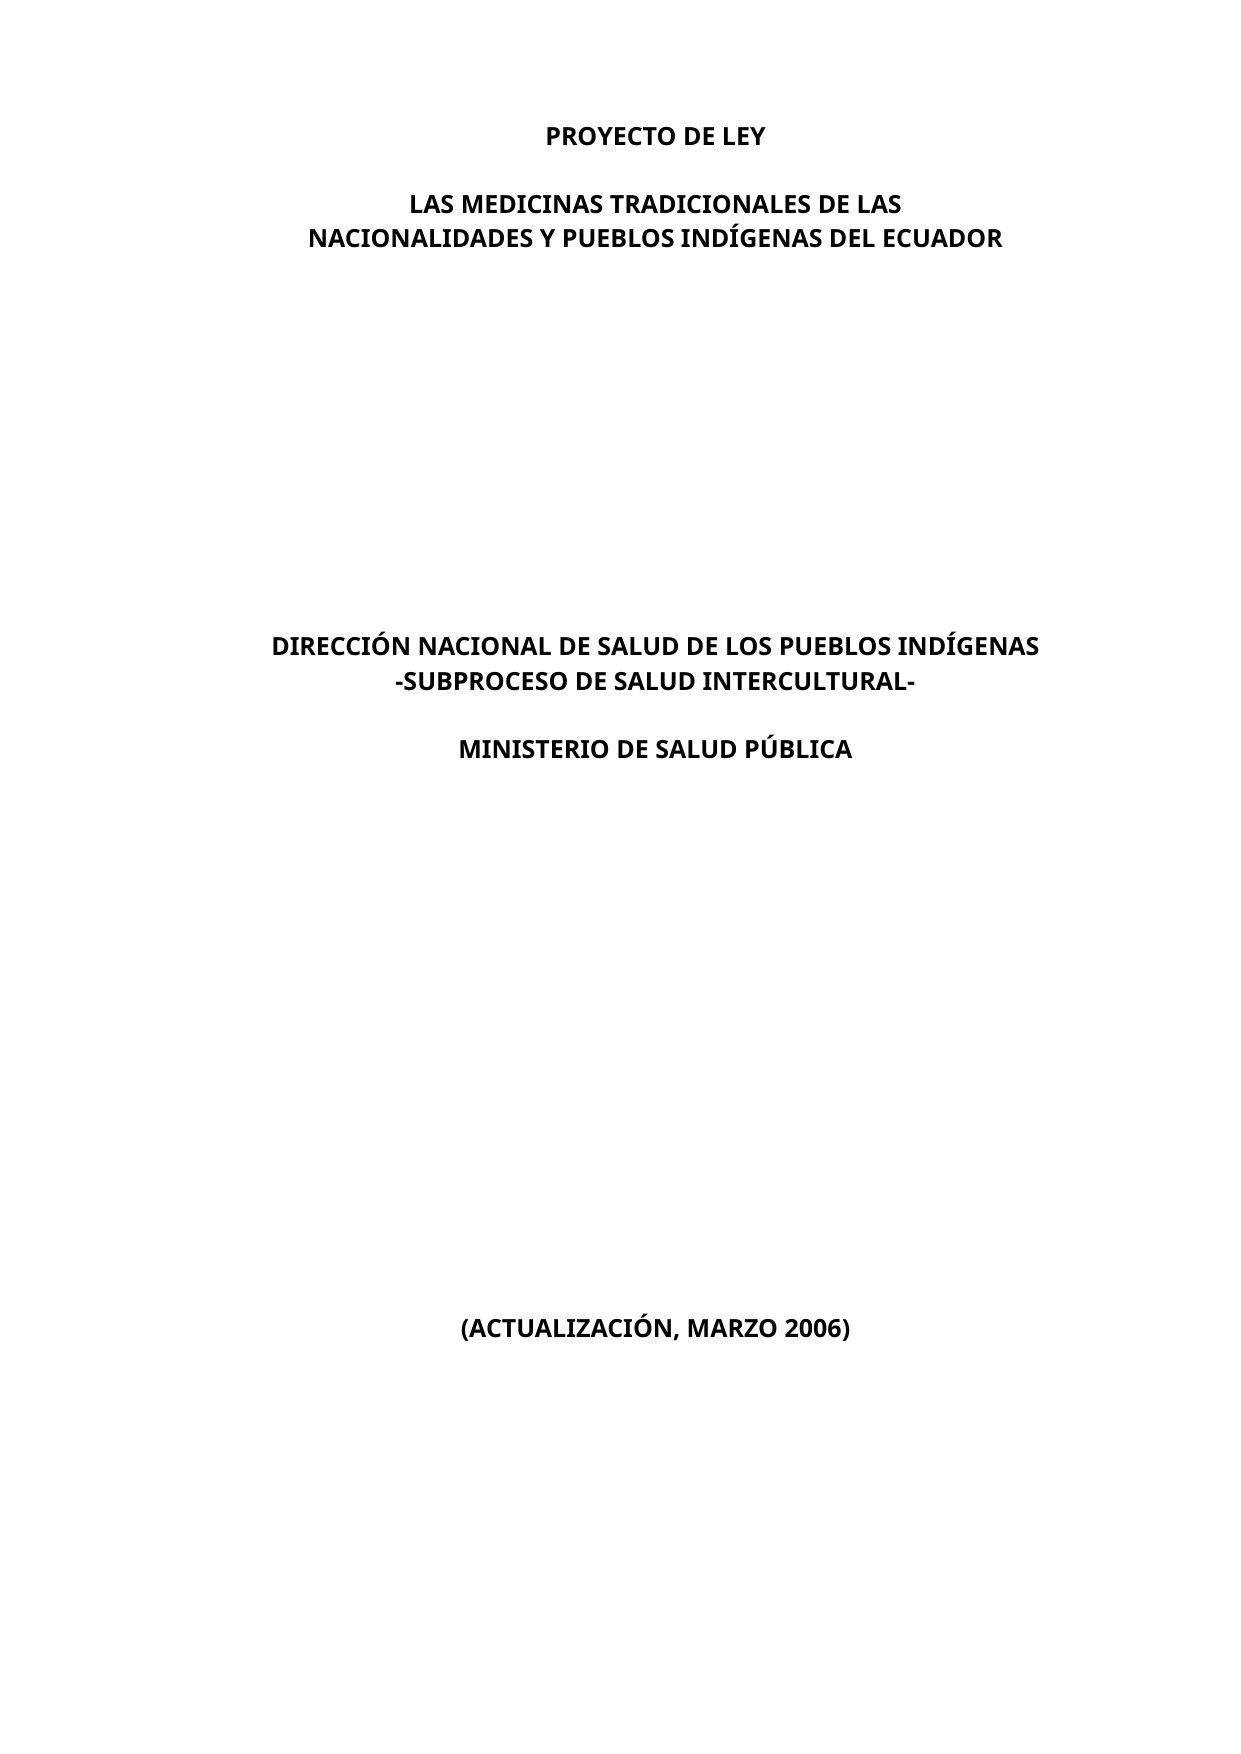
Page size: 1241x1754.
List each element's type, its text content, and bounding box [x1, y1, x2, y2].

text -SUBPROCESO DE SALUD INTERCULTURAL- [118, 663, 1192, 697]
text MINISTERIO DE SALUD PÚBLICA [118, 731, 1192, 765]
text DIRECCIÓN NACIONAL DE SALUD DE LOS PUEBLOS INDÍGENAS [118, 629, 1192, 663]
text NACIONALIDADES Y PUEBLOS INDÍGENAS DEL ECUADOR [118, 220, 1192, 254]
text PROYECTO DE LEY [118, 118, 1192, 152]
text (ACTUALIZACIÓN, MARZO 2006) [118, 1310, 1192, 1344]
text LAS MEDICINAS TRADICIONALES DE LAS [118, 186, 1192, 220]
